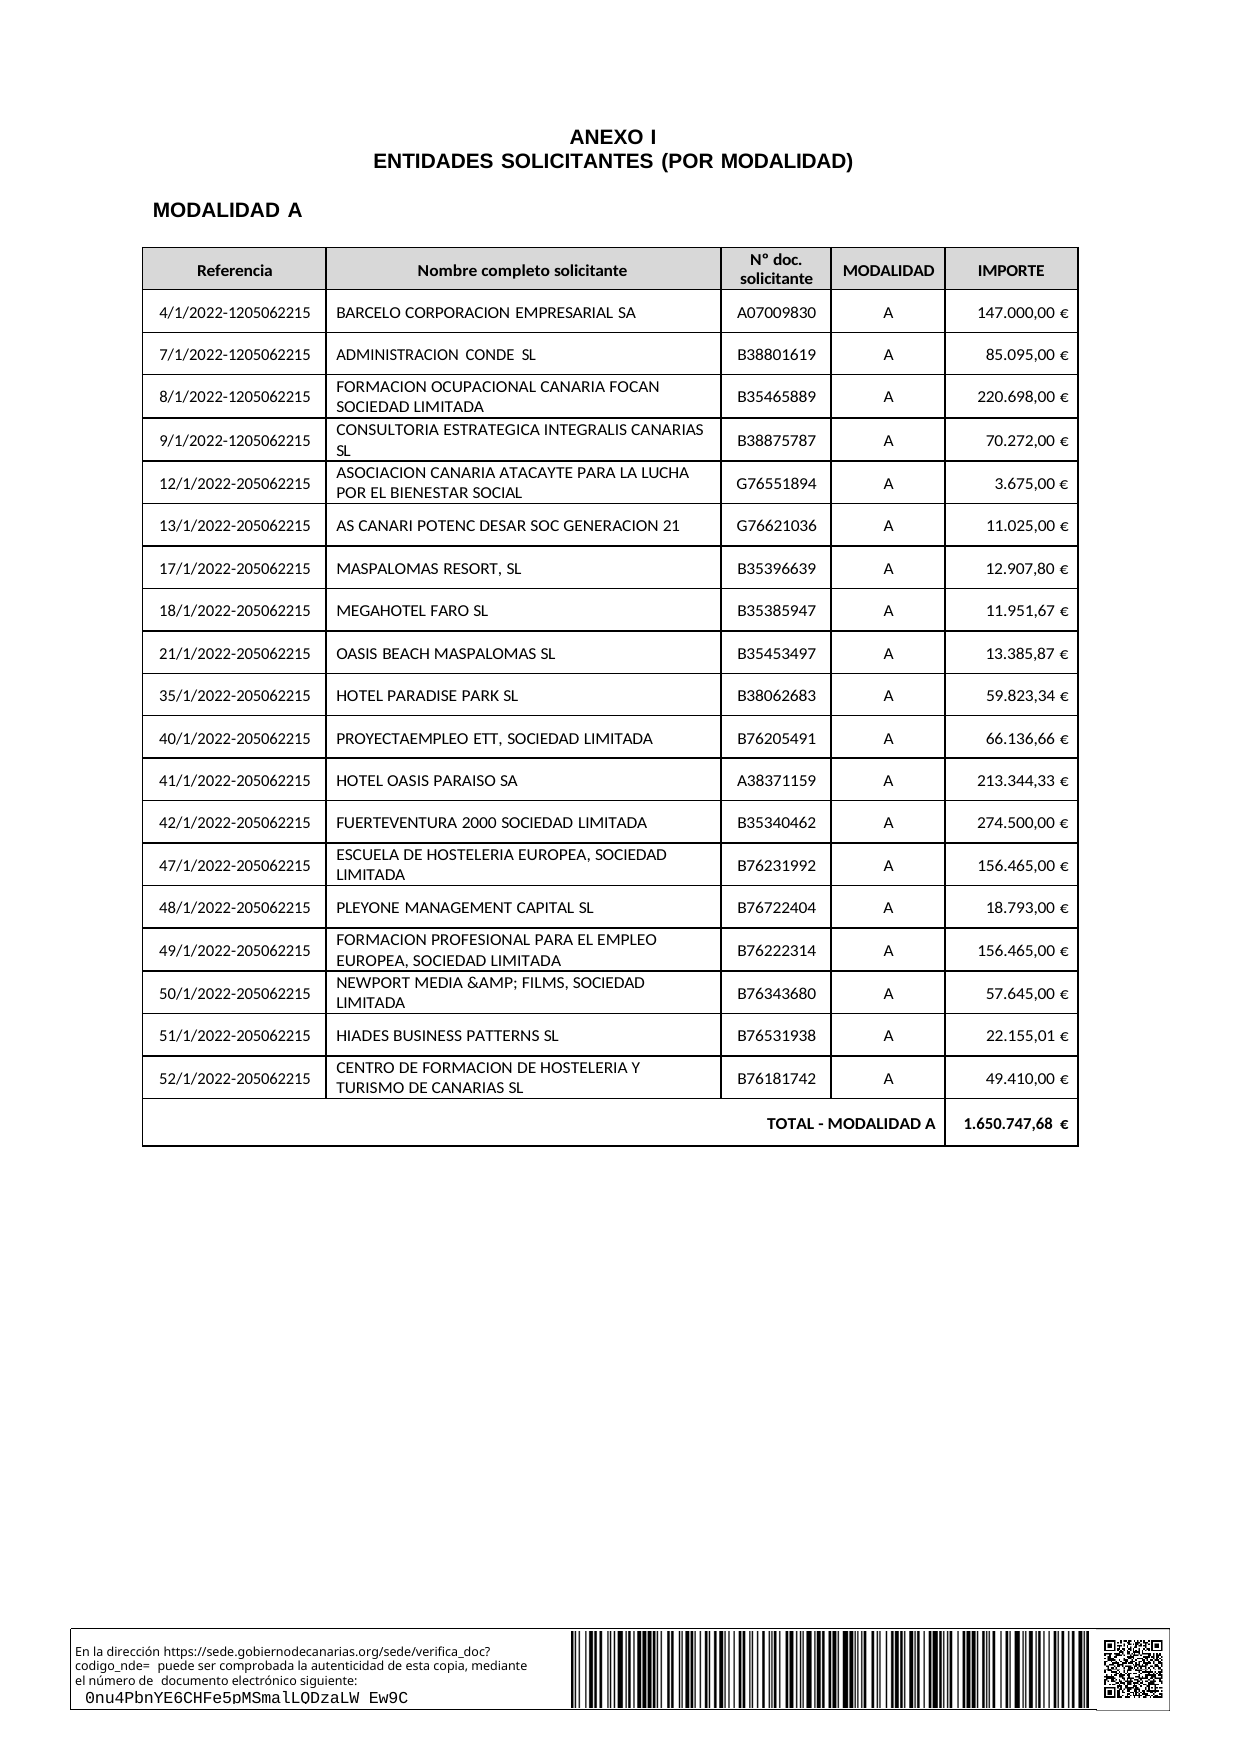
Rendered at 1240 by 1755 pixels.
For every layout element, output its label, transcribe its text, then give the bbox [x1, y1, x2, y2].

table_cell A [832, 972, 944, 1013]
table_cell A [832, 674, 944, 715]
table_cell 47/1/2022-205062215 [143, 844, 325, 884]
table_cell 156.465,00 € [946, 844, 1077, 884]
table_cell CONSULTORIA ESTRATEGICA INTEGRALIS CANARIAS SL [327, 419, 720, 460]
table_cell ESCUELA DE HOSTELERIA EUROPEA, SOCIEDAD LIMITADA [327, 844, 720, 884]
table_cell PROYECTAEMPLEO ETT, SOCIEDAD LIMITADA [327, 716, 720, 757]
table_cell 51/1/2022-205062215 [143, 1014, 325, 1055]
table_cell 9/1/2022-1205062215 [143, 419, 325, 460]
table_cell A38371159 [722, 759, 830, 799]
table_cell B76205491 [722, 716, 830, 757]
table_cell 8/1/2022-1205062215 [143, 375, 325, 417]
table_cell 274.500,00 € [946, 801, 1077, 842]
table_cell 18.793,00 € [946, 886, 1077, 927]
table_cell A [832, 333, 944, 374]
table_cell B35396639 [722, 547, 830, 588]
table_cell B76343680 [722, 972, 830, 1013]
table_cell 11.951,67 € [946, 589, 1077, 630]
table_cell 4/1/2022-1205062215 [143, 290, 325, 331]
table_cell A [832, 844, 944, 884]
table_cell MEGAHOTEL FARO SL [327, 589, 720, 630]
table_cell 42/1/2022-205062215 [143, 801, 325, 842]
table_cell 85.095,00 € [946, 333, 1077, 374]
table_cell 52/1/2022-205062215 [143, 1057, 325, 1098]
table_cell B38062683 [722, 674, 830, 715]
table_cell 147.000,00 € [946, 290, 1077, 331]
table_cell 7/1/2022-1205062215 [143, 333, 325, 374]
table_cell 3.675,00 € [946, 462, 1077, 503]
table_cell 12/1/2022-205062215 [143, 462, 325, 503]
table_header Referencia [143, 248, 325, 289]
table_cell ASOCIACION CANARIA ATACAYTE PARA LA LUCHA POR EL BIENESTAR SOCIAL [327, 462, 720, 503]
table_cell A [832, 419, 944, 460]
table_cell NEWPORT MEDIA &AMP; FILMS, SOCIEDAD LIMITADA [327, 972, 720, 1013]
table_cell A [832, 462, 944, 503]
table_header Nº doc. solicitante [722, 248, 830, 289]
table_cell 13/1/2022-205062215 [143, 504, 325, 545]
table_cell FORMACION OCUPACIONAL CANARIA FOCAN SOCIEDAD LIMITADA [327, 375, 720, 417]
table_cell 21/1/2022-205062215 [143, 632, 325, 672]
table_cell B76531938 [722, 1014, 830, 1055]
table_cell 49/1/2022-205062215 [143, 929, 325, 970]
table_cell PLEYONE MANAGEMENT CAPITAL SL [327, 886, 720, 927]
table_cell A [832, 375, 944, 417]
table_cell A [832, 759, 944, 799]
text ENTIDADES SOLICITANTES (POR MODALIDAD) [137, 149, 1089, 173]
table_cell B38801619 [722, 333, 830, 374]
table_cell 41/1/2022-205062215 [143, 759, 325, 799]
table_cell A [832, 589, 944, 630]
table_cell 22.155,01 € [946, 1014, 1077, 1055]
table_cell FORMACION PROFESIONAL PARA EL EMPLEO EUROPEA, SOCIEDAD LIMITADA [327, 929, 720, 970]
table_cell A [832, 886, 944, 927]
table_cell B38875787 [722, 419, 830, 460]
table_cell A [832, 1057, 944, 1098]
table_cell 156.465,00 € [946, 929, 1077, 970]
table_cell A07009830 [722, 290, 830, 331]
table_header IMPORTE [946, 248, 1077, 289]
table_cell A [832, 1014, 944, 1055]
table_cell A [832, 929, 944, 970]
table_cell 13.385,87 € [946, 632, 1077, 672]
table_cell B76231992 [722, 844, 830, 884]
table_cell TOTAL - MODALIDAD A [143, 1099, 944, 1145]
table_cell 17/1/2022-205062215 [143, 547, 325, 588]
table_cell AS CANARI POTENC DESAR SOC GENERACION 21 [327, 504, 720, 545]
table_cell B76722404 [722, 886, 830, 927]
table_cell OASIS BEACH MASPALOMAS SL [327, 632, 720, 672]
table_cell 11.025,00 € [946, 504, 1077, 545]
table_cell B35340462 [722, 801, 830, 842]
table_cell 40/1/2022-205062215 [143, 716, 325, 757]
table_cell A [832, 632, 944, 672]
table_cell 66.136,66 € [946, 716, 1077, 757]
table_cell A [832, 290, 944, 331]
table_cell B35465889 [722, 375, 830, 417]
table_cell 1.650.747,68 € [946, 1099, 1077, 1145]
table_cell 220.698,00 € [946, 375, 1077, 417]
table_cell ADMINISTRACION CONDE SL [327, 333, 720, 374]
table_cell B76181742 [722, 1057, 830, 1098]
table_cell B76222314 [722, 929, 830, 970]
table_cell BARCELO CORPORACION EMPRESARIAL SA [327, 290, 720, 331]
table_cell 213.344,33 € [946, 759, 1077, 799]
table_cell 50/1/2022-205062215 [143, 972, 325, 1013]
table_cell 18/1/2022-205062215 [143, 589, 325, 630]
table_cell B35453497 [722, 632, 830, 672]
table_cell MASPALOMAS RESORT, SL [327, 547, 720, 588]
table_cell 48/1/2022-205062215 [143, 886, 325, 927]
table_cell HOTEL OASIS PARAISO SA [327, 759, 720, 799]
table_cell HOTEL PARADISE PARK SL [327, 674, 720, 715]
table_cell A [832, 504, 944, 545]
table_cell A [832, 547, 944, 588]
table_cell 12.907,80 € [946, 547, 1077, 588]
text MODALIDAD A [153, 198, 1089, 222]
table_cell 49.410,00 € [946, 1057, 1077, 1098]
text ANEXO I [137, 125, 1089, 149]
table_header Nombre completo solicitante [327, 248, 720, 289]
table_cell G76551894 [722, 462, 830, 503]
table_cell B35385947 [722, 589, 830, 630]
table_cell 70.272,00 € [946, 419, 1077, 460]
table_cell FUERTEVENTURA 2000 SOCIEDAD LIMITADA [327, 801, 720, 842]
table_cell A [832, 801, 944, 842]
table_cell 35/1/2022-205062215 [143, 674, 325, 715]
table_cell 57.645,00 € [946, 972, 1077, 1013]
table_cell CENTRO DE FORMACION DE HOSTELERIA Y TURISMO DE CANARIAS SL [327, 1057, 720, 1098]
table_header MODALIDAD [832, 248, 944, 289]
table_cell A [832, 716, 944, 757]
table_cell 59.823,34 € [946, 674, 1077, 715]
table_cell G76621036 [722, 504, 830, 545]
table_cell HIADES BUSINESS PATTERNS SL [327, 1014, 720, 1055]
